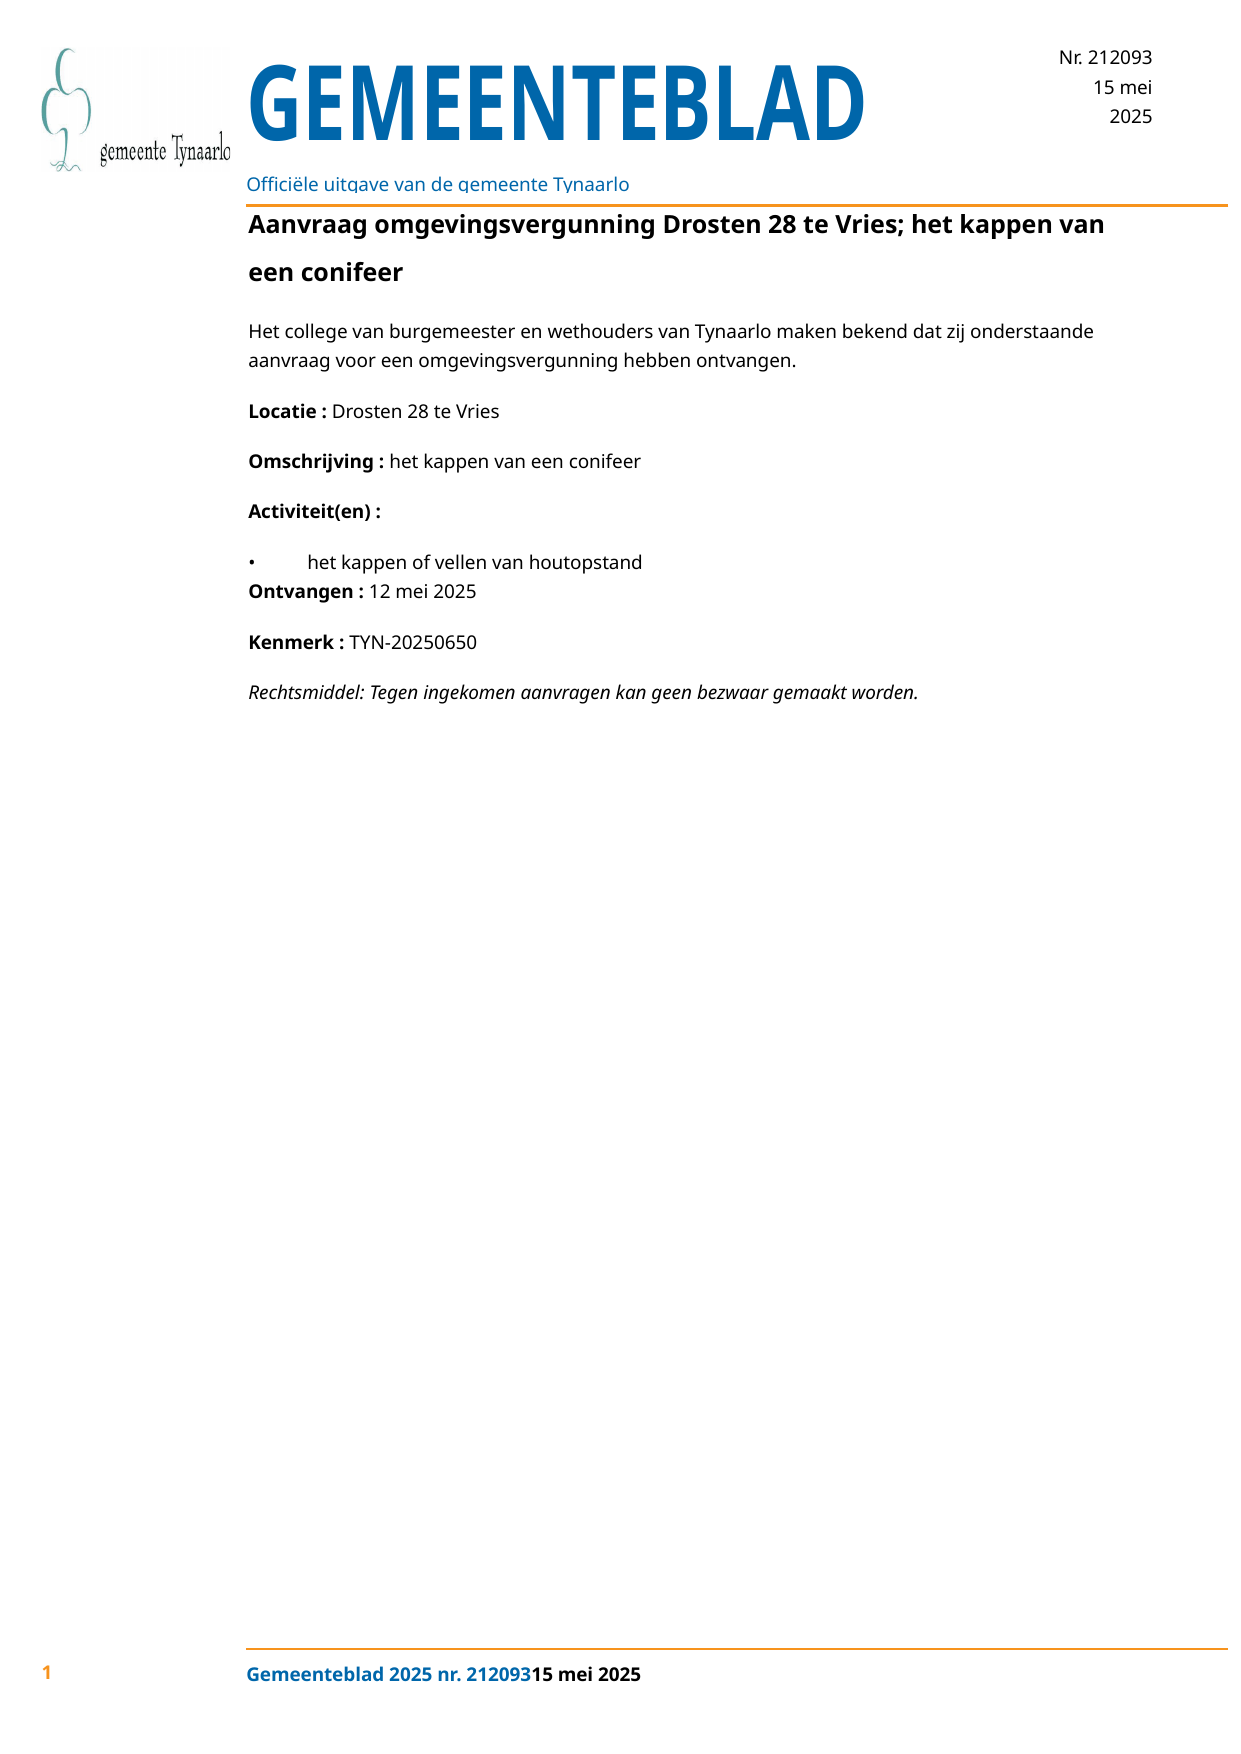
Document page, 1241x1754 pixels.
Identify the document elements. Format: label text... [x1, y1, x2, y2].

text Locatie : Drosten 28 te Vries [248, 398, 1152, 424]
text Kenmerk : TYN-20250650 [248, 629, 1152, 655]
text Omschrijving : het kappen van een conifeer [248, 448, 1152, 474]
text Aanvraag omgevingsvergunning Drosten 28 te Vries; het kappen van een conifeer [248, 207, 1152, 288]
text Rechtsmiddel: Tegen ingekomen aanvragen kan geen bezwaar gemaakt worden. [248, 679, 1152, 705]
list het kappen of vellen van houtopstand [248, 549, 1152, 575]
text Ontvangen : 12 mei 2025 [248, 579, 1152, 604]
text Activiteit(en) : [248, 499, 1152, 524]
picture [41, 47, 231, 172]
text Het college van burgemeester en wethouders van Tynaarlo maken bekend dat zij onderstaande aanvraag voor een omgevingsvergunning hebben ontvangen. [248, 318, 1152, 373]
